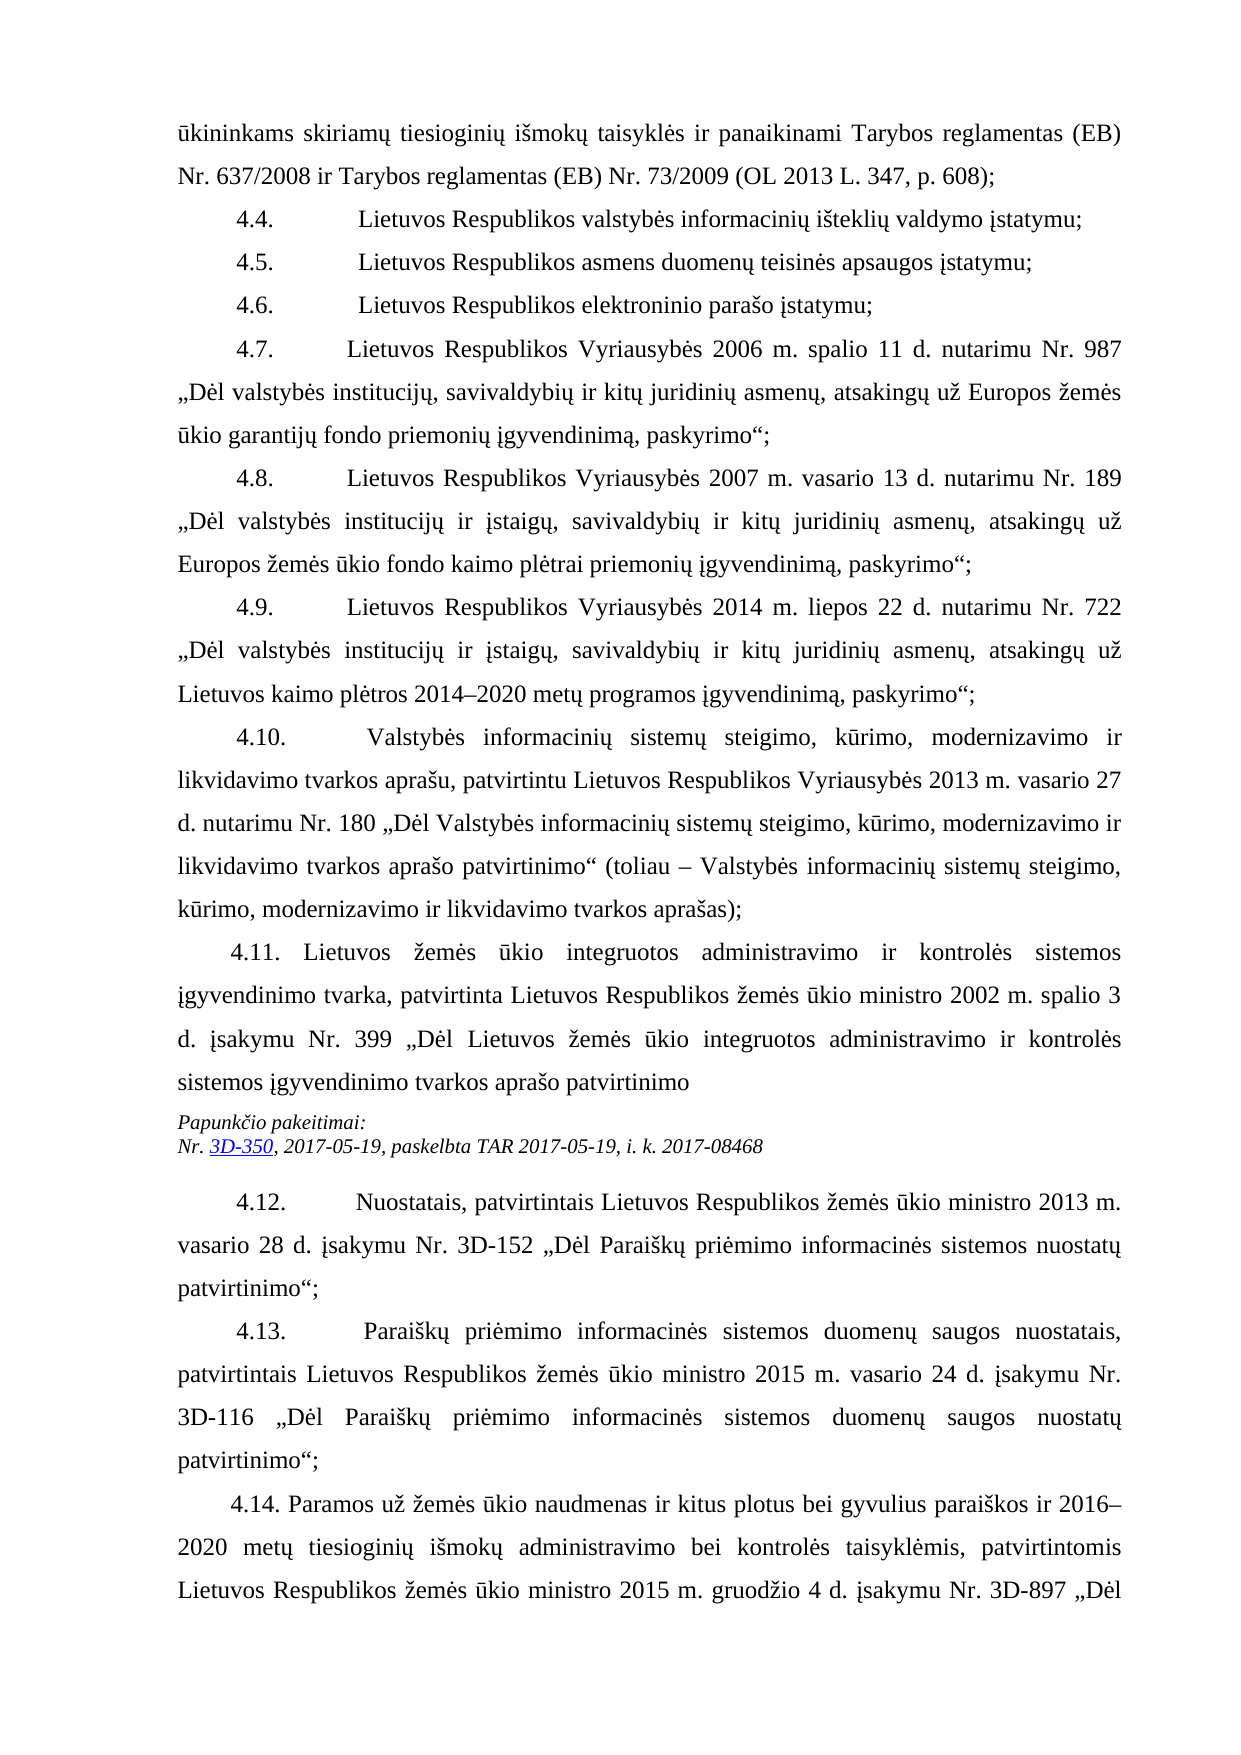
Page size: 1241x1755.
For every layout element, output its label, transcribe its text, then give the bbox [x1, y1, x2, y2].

text 4.13. Paraiškų priėmimo informacinės sistemos duomenų saugos nuostatais, patvirtintais Lietuvos Respublikos žemės ūkio ministro 2015 m. vasario 24 d. įsakymu Nr. 3D-116 „Dėl Paraiškų priėmimo informacinės sistemos duomenų saugos nuostatų patvirtinimo“; [177, 1316, 1122, 1474]
text 4.10. Valstybės informacinių sistemų steigimo, kūrimo, modernizavimo ir likvidavimo tvarkos aprašu, patvirtintu Lietuvos Respublikos Vyriausybės 2013 m. vasario 27 d. nutarimu Nr. 180 „Dėl Valstybės informacinių sistemų steigimo, kūrimo, modernizavimo ir likvidavimo tvarkos aprašo patvirtinimo“ (toliau – Valstybės informacinių sistemų steigimo, kūrimo, modernizavimo ir likvidavimo tvarkos aprašas); [177, 722, 1122, 923]
text Nr. 3D-350, 2017-05-19, paskelbta TAR 2017-05-19, i. k. 2017-08468 [177, 1134, 1122, 1158]
text 4.6. Lietuvos Respublikos elektroninio parašo įstatymu; [177, 291, 1122, 319]
text 4.9. Lietuvos Respublikos Vyriausybės 2014 m. liepos 22 d. nutarimu Nr. 722 „Dėl valstybės institucijų ir įstaigų, savivaldybių ir kitų juridinių asmenų, atsakingų už Lietuvos kaimo plėtros 2014–2020 metų programos įgyvendinimą, paskyrimo“; [177, 592, 1122, 707]
text 4.11. Lietuvos žemės ūkio integruotos administravimo ir kontrolės sistemos įgyvendinimo tvarka, patvirtinta Lietuvos Respublikos žemės ūkio ministro 2002 m. spalio 3 d. įsakymu Nr. 399 „Dėl Lietuvos žemės ūkio integruotos administravimo ir kontrolės sistemos įgyvendinimo tvarkos aprašo patvirtinimo [177, 937, 1122, 1096]
text Papunkčio pakeitimai: [177, 1110, 1122, 1134]
text 4.4. Lietuvos Respublikos valstybės informacinių išteklių valdymo įstatymu; [177, 204, 1122, 233]
text 4.12. Nuostatais, patvirtintais Lietuvos Respublikos žemės ūkio ministro 2013 m. vasario 28 d. įsakymu Nr. 3D-152 „Dėl Paraiškų priėmimo informacinės sistemos nuostatų patvirtinimo“; [177, 1187, 1122, 1302]
text 4.7. Lietuvos Respublikos Vyriausybės 2006 m. spalio 11 d. nutarimu Nr. 987 „Dėl valstybės institucijų, savivaldybių ir kitų juridinių asmenų, atsakingų už Europos žemės ūkio garantijų fondo priemonių įgyvendinimą, paskyrimo“; [177, 334, 1122, 449]
text ūkininkams skiriamų tiesioginių išmokų taisyklės ir panaikinami Tarybos reglamentas (EB) Nr. 637/2008 ir Tarybos reglamentas (EB) Nr. 73/2009 (OL 2013 L. 347, p. 608); [177, 118, 1122, 190]
text 4.14. Paramos už žemės ūkio naudmenas ir kitus plotus bei gyvulius paraiškos ir 2016–2020 metų tiesioginių išmokų administravimo bei kontrolės taisyklėmis, patvirtintomis Lietuvos Respublikos žemės ūkio ministro 2015 m. gruodžio 4 d. įsakymu Nr. 3D-897 „Dėl [177, 1489, 1122, 1604]
text 4.8. Lietuvos Respublikos Vyriausybės 2007 m. vasario 13 d. nutarimu Nr. 189 „Dėl valstybės institucijų ir įstaigų, savivaldybių ir kitų juridinių asmenų, atsakingų už Europos žemės ūkio fondo kaimo plėtrai priemonių įgyvendinimą, paskyrimo“; [177, 463, 1122, 578]
text 4.5. Lietuvos Respublikos asmens duomenų teisinės apsaugos įstatymu; [177, 247, 1122, 276]
